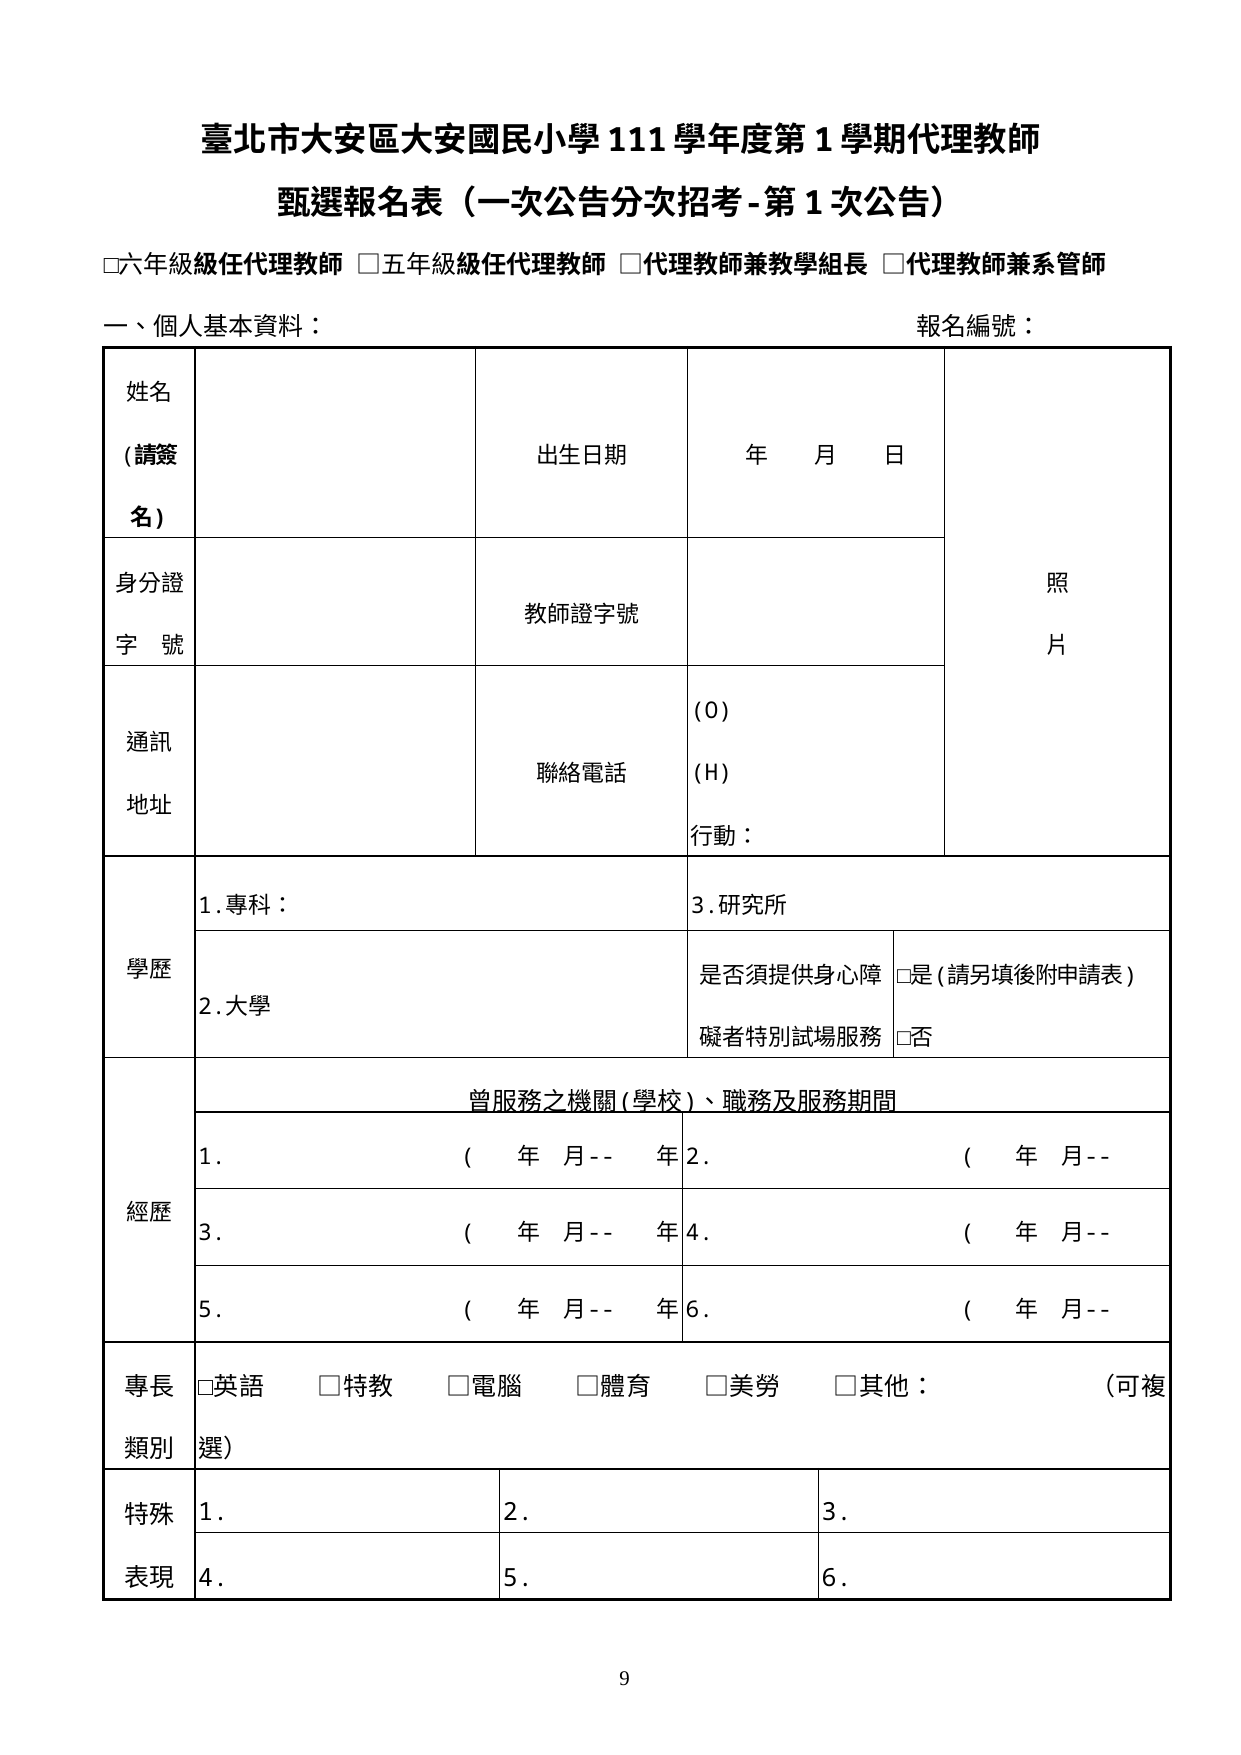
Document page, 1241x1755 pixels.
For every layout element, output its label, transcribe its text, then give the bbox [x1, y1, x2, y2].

text 一、個人基本資料： 報名編號： [103, 283, 1137, 346]
table_header 姓名 (請簽名) [105, 349, 194, 536]
table_cell 2. ( 年 月-- 年 月) [683, 1113, 1169, 1188]
table_header 出生日期 [476, 349, 687, 536]
table_cell [688, 538, 944, 664]
table_cell [196, 538, 475, 664]
table_cell 學歷 [105, 857, 194, 1057]
table_cell 4. ( 年 月-- 年 月) [683, 1189, 1169, 1264]
table_cell 2.大學 [196, 931, 687, 1057]
table_header [196, 349, 475, 536]
table_cell 1. [196, 1470, 499, 1532]
table_cell 特殊 表現 [105, 1470, 194, 1597]
table_cell 曾服務之機關(學校)、職務及服務期間 [196, 1058, 1169, 1111]
table_cell 2. [500, 1470, 818, 1532]
table_cell 1.專科： [196, 857, 687, 930]
table_cell 通訊 地址 [105, 666, 194, 855]
table_cell □是(請另填後附申請表) □否 [894, 931, 1169, 1057]
table_cell 4. [196, 1533, 499, 1597]
table_header 照 片 [945, 349, 1169, 855]
table_cell 是否須提供身心障 礙者特別試場服務 [688, 931, 893, 1057]
table_cell 3.研究所 [688, 857, 1169, 930]
table_cell 經歷 [105, 1058, 194, 1341]
text 臺北市大安區大安國民小學111學年度第1學期代理教師 [103, 96, 1137, 158]
table_cell 5. ( 年 月-- 年 月) [196, 1266, 682, 1341]
table_cell [196, 666, 475, 855]
table_header 年 月 日 [688, 349, 944, 536]
text 甄選報名表（一次公告分次招考-第1次公告） [103, 158, 1137, 221]
table_cell 聯絡電話 [476, 666, 687, 855]
table_cell 3. [819, 1470, 1169, 1532]
table_cell 5. [500, 1533, 818, 1597]
table_cell 教師證字號 [476, 538, 687, 664]
table_cell 6. ( 年 月-- 年 月) [683, 1266, 1169, 1341]
text □六年級級任代理教師 □五年級級任代理教師 □代理教師兼教學組長 □代理教師兼系管師 [103, 221, 1137, 283]
table_cell 身分證字 號 [105, 538, 194, 664]
table_cell 6. [819, 1533, 1169, 1597]
table_cell □英語 □特教 □電腦 □體育 □美勞 □其他： （可複選） [196, 1343, 1169, 1468]
table_cell 1. ( 年 月-- 年 月) [196, 1113, 682, 1188]
table_cell (O) (H) 行動： [688, 666, 944, 855]
table_cell 專長 類別 [105, 1343, 194, 1468]
table_cell 3. ( 年 月-- 年 月) [196, 1189, 682, 1264]
